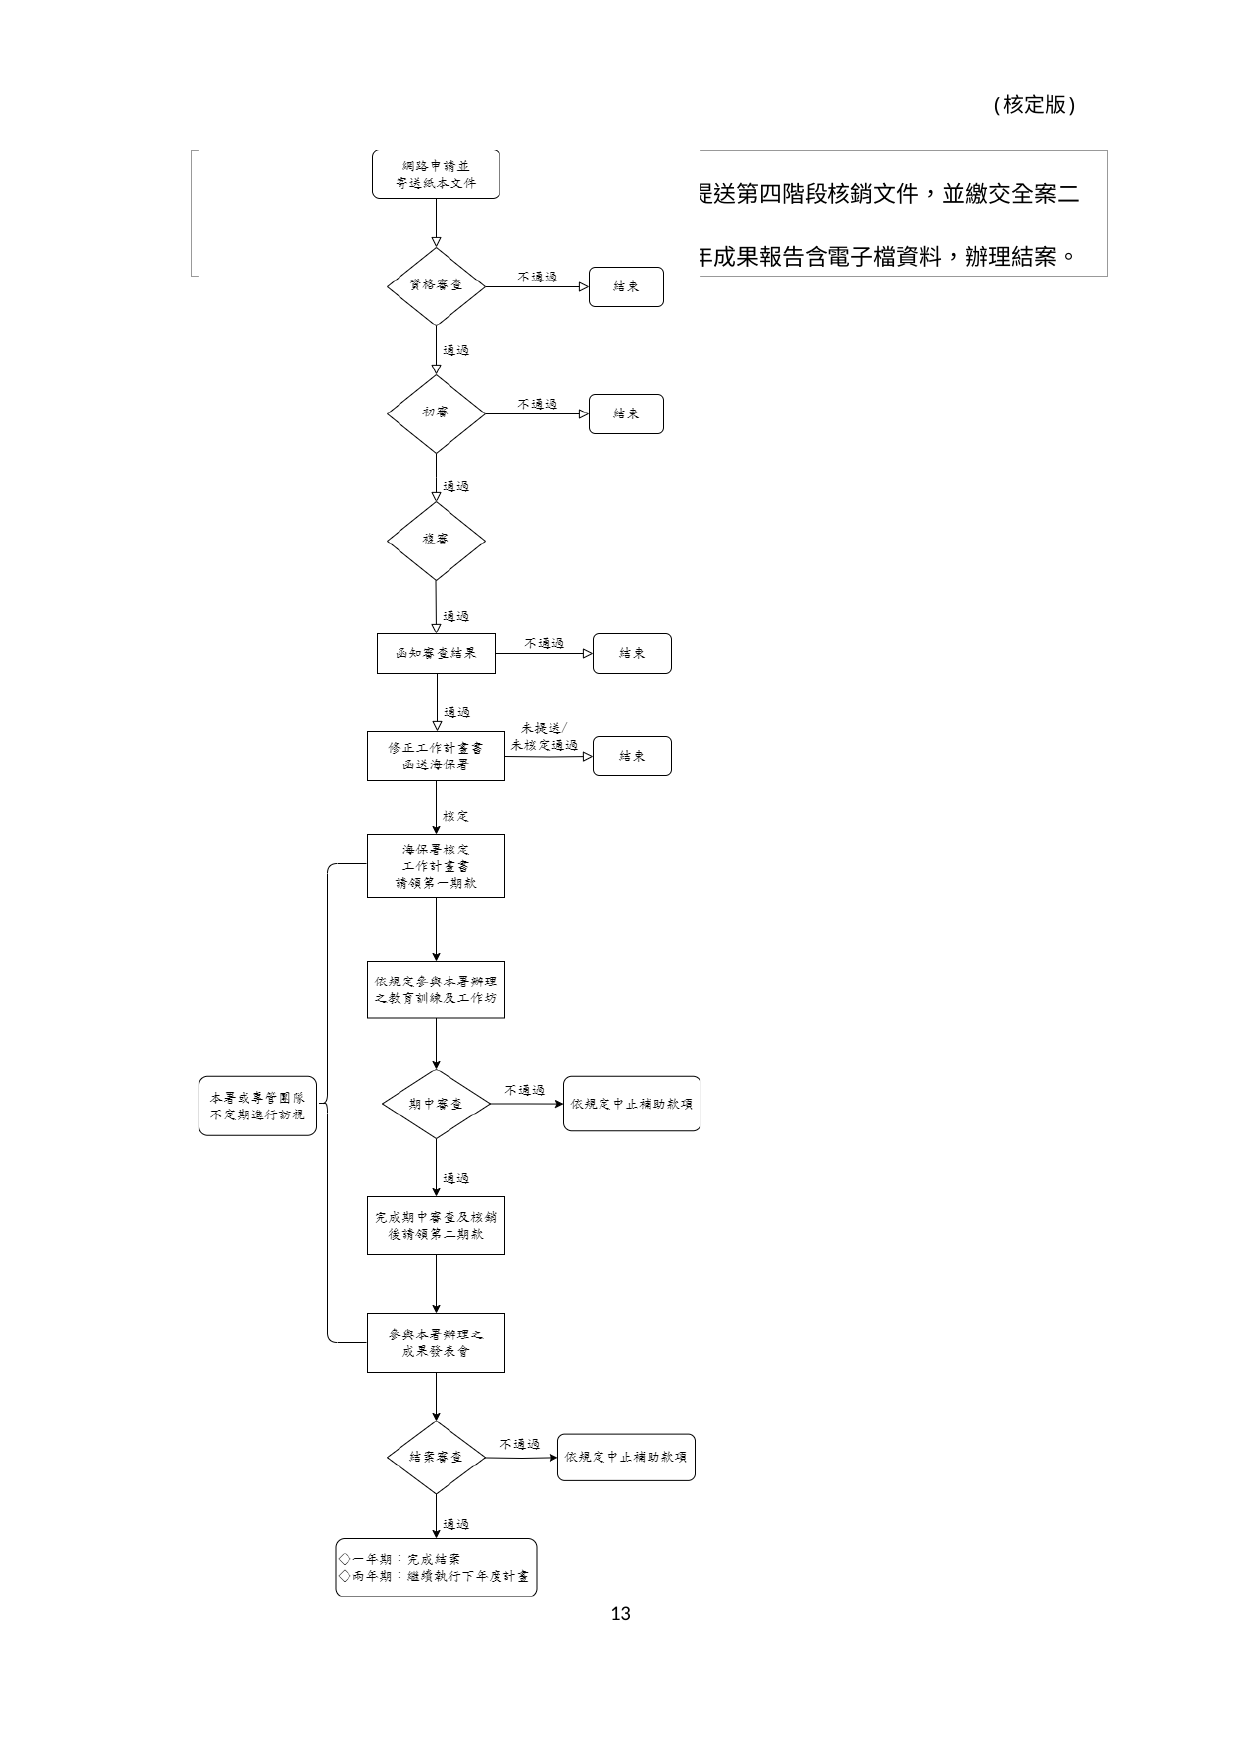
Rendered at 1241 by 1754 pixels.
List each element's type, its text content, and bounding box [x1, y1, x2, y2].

table_cell 第四階段核銷與結案作業 [192, 151, 198, 276]
table_cell 提送第四階段核銷文件，並繳交全案二年成果報告含電子檔資料，辦理結案。 [700, 151, 1107, 276]
